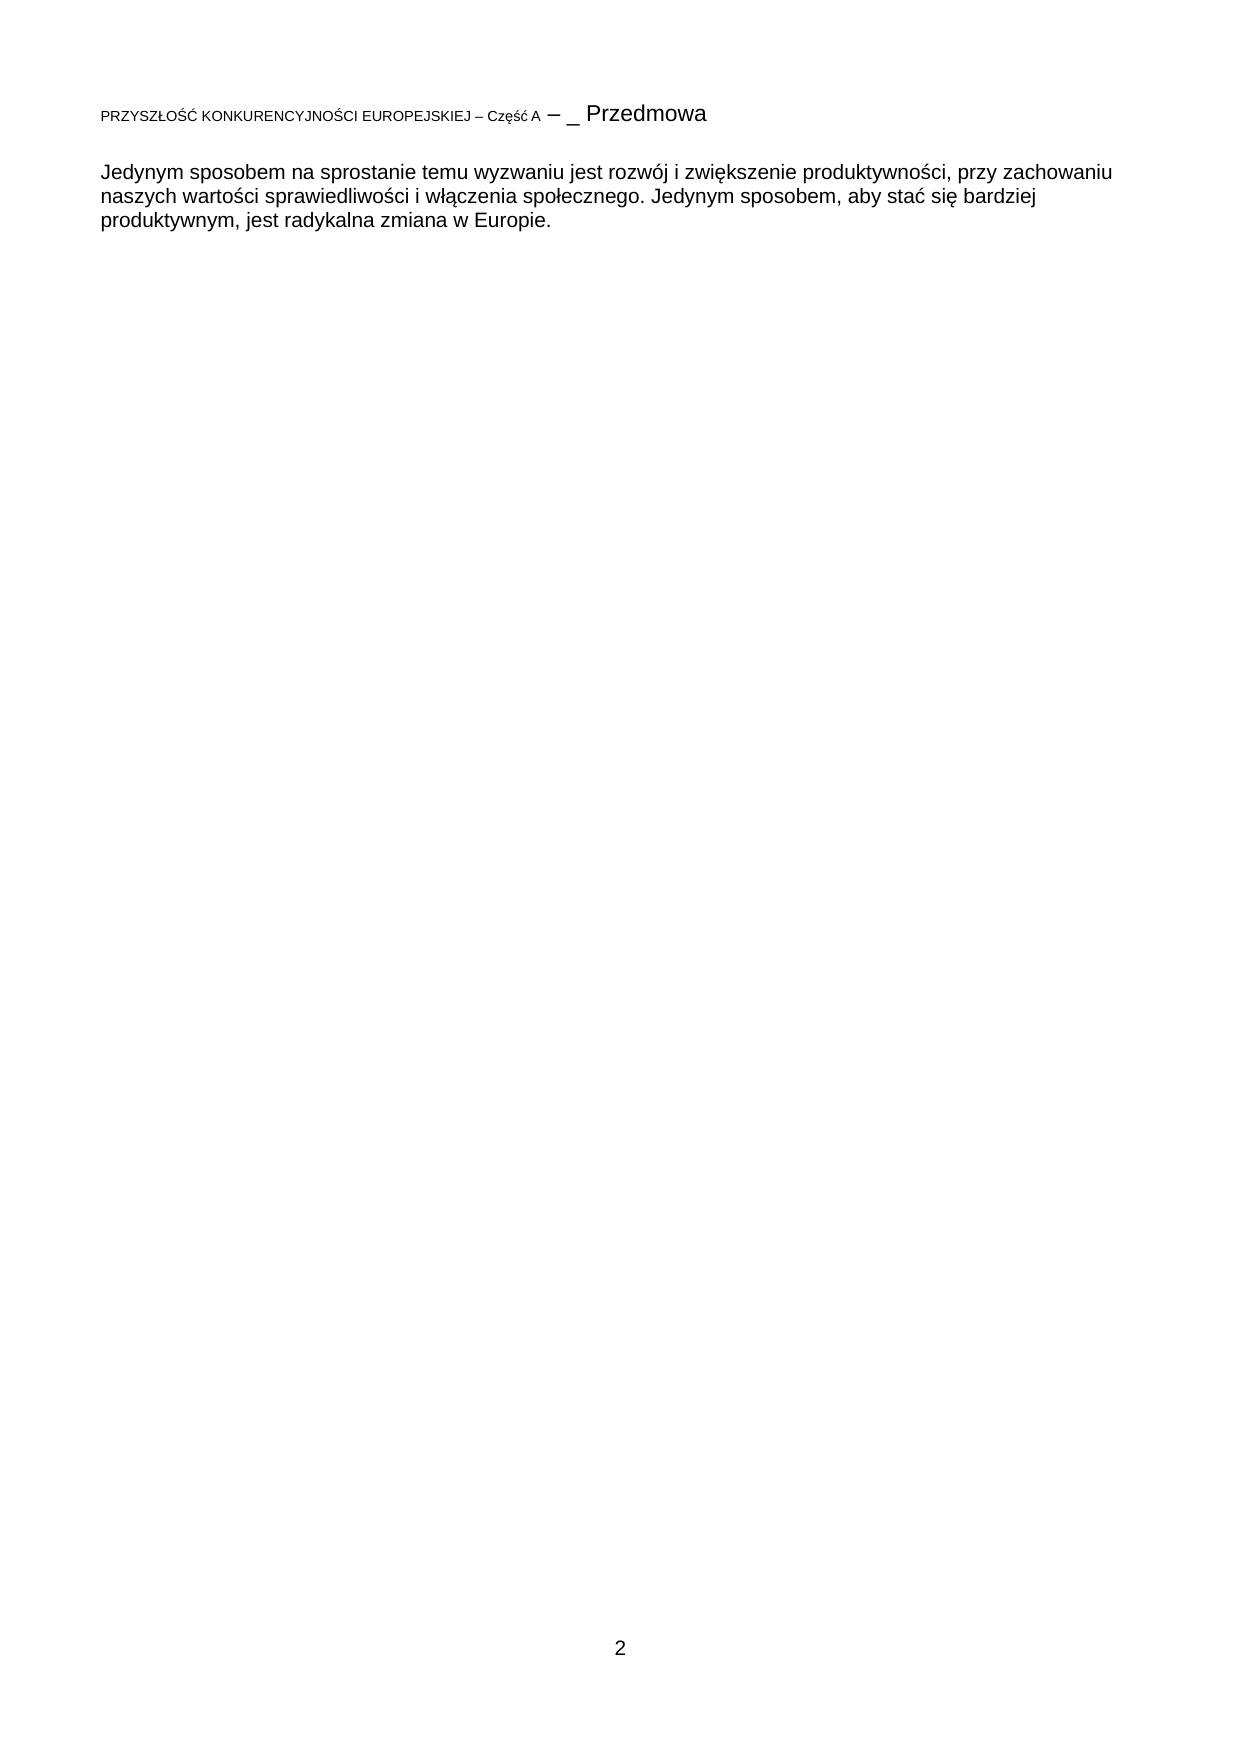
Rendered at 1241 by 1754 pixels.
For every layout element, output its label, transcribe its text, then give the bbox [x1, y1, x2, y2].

text Jedynym sposobem na sprostanie temu wyzwaniu jest rozwój i zwiększenie produktywności, przy zachowaniu naszych wartości sprawiedliwości i włączenia społecznego. Jedynym sposobem, aby stać się bardziej produktywnym, jest radykalna zmiana w Europie. [100, 159, 1140, 231]
